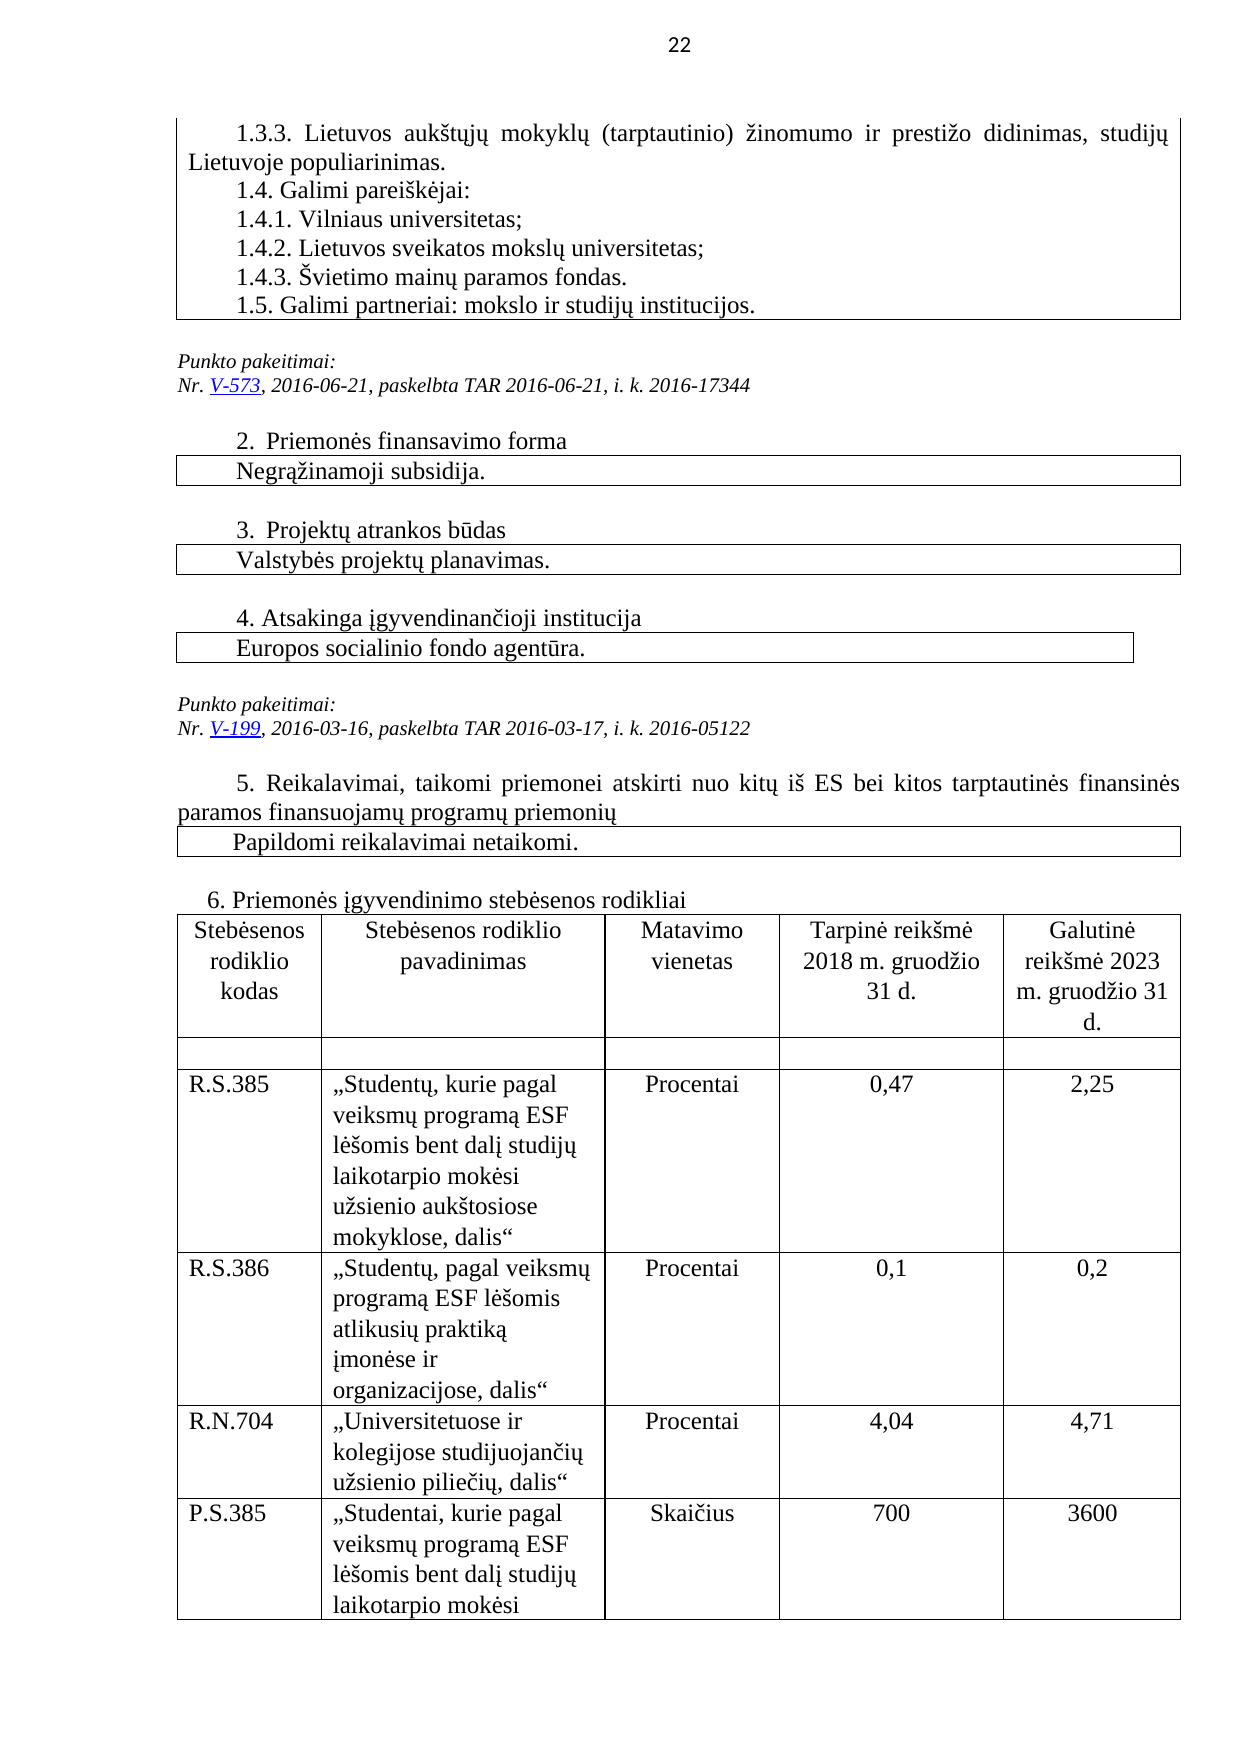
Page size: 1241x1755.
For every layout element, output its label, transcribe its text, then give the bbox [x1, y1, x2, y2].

table_cell 1.4. Galimi pareiškėjai: 1.4.1. Vilniaus universitetas; 1.4.2. Lietuvos sveikatos mokslų universitetas; 1.4.3. Švietimo mainų paramos fondas. [177, 176, 1180, 291]
table_cell 1.5. Galimi partneriai: mokslo ir studijų institucijos. [177, 291, 1180, 319]
table_cell 1.3.3. Lietuvos aukštųjų mokyklų (tarptautinio) žinomumo ir prestižo didinimas, studijų Lietuvoje populiarinimas. [177, 118, 1180, 176]
table_cell [606, 1038, 779, 1068]
text 2. Priemonės finansavimo forma [236, 426, 1181, 455]
table_header Stebėsenos rodiklio pavadinimas [322, 915, 604, 1037]
table_header Matavimo vienetas [606, 915, 779, 1037]
table_cell R.S.386 [178, 1253, 321, 1405]
table_cell [322, 1038, 604, 1068]
table_header Tarpinė reikšmė 2018 m. gruodžio 31 d. [780, 915, 1003, 1037]
text Nr. V-573, 2016-06-21, paskelbta TAR 2016-06-21, i. k. 2016-17344 [177, 373, 1181, 397]
table_cell P.S.385 [178, 1499, 321, 1618]
table_cell [178, 1038, 321, 1068]
table_cell 3600 [1004, 1499, 1180, 1618]
text 4. Atsakinga įgyvendinančioji institucija [177, 603, 1181, 632]
table_cell 0,2 [1004, 1253, 1180, 1405]
table_cell „Universitetuose ir kolegijose studijuojančių užsienio piliečių, dalis“ [322, 1406, 604, 1497]
table_cell 4,04 [780, 1406, 1003, 1497]
table_cell „Studentų, pagal veiksmų programą ESF lėšomis atlikusių praktiką įmonėse ir organizacijose, dalis“ [322, 1253, 604, 1405]
text 5. Reikalavimai, taikomi priemonei atskirti nuo kitų iš ES bei kitos tarptautinės finansinės paramos finansuojamų programų priemonių [177, 768, 1181, 826]
text Punkto pakeitimai: [177, 349, 1181, 373]
table_header Stebėsenos rodiklio kodas [178, 915, 321, 1037]
table_cell [780, 1038, 1003, 1068]
table_cell Procentai [606, 1406, 779, 1497]
table_cell „Studentų, kurie pagal veiksmų programą ESF lėšomis bent dalį studijų laikotarpio mokėsi užsienio aukštosiose mokyklose, dalis“ [322, 1070, 604, 1252]
table_cell „Studentai, kurie pagal veiksmų programą ESF lėšomis bent dalį studijų laikotarpio mokėsi [322, 1499, 604, 1618]
table_header Negrąžinamoji subsidija. [177, 456, 1180, 485]
table_cell Skaičius [606, 1499, 779, 1618]
table_cell 700 [780, 1499, 1003, 1618]
table_header Galutinė reikšmė 2023 m. gruodžio 31 d. [1004, 915, 1180, 1037]
table_cell Procentai [606, 1253, 779, 1405]
table_cell 4,71 [1004, 1406, 1180, 1497]
table_header Papildomi reikalavimai netaikomi. [178, 827, 1180, 856]
table_cell 2,25 [1004, 1070, 1180, 1252]
table_header Europos socialinio fondo agentūra. [177, 633, 1133, 662]
text 3. Projektų atrankos būdas [236, 515, 1181, 544]
table_cell 0,1 [780, 1253, 1003, 1405]
table_cell R.S.385 [178, 1070, 321, 1252]
table_cell R.N.704 [178, 1406, 321, 1497]
table_cell Procentai [606, 1070, 779, 1252]
text 6. Priemonės įgyvendinimo stebėsenos rodikliai [177, 886, 1181, 914]
text Punkto pakeitimai: [177, 692, 1181, 716]
table_header Valstybės projektų planavimas. [177, 545, 1180, 573]
table_cell [1004, 1038, 1180, 1068]
table_cell 0,47 [780, 1070, 1003, 1252]
text Nr. V-199, 2016-03-16, paskelbta TAR 2016-03-17, i. k. 2016-05122 [177, 716, 1181, 740]
